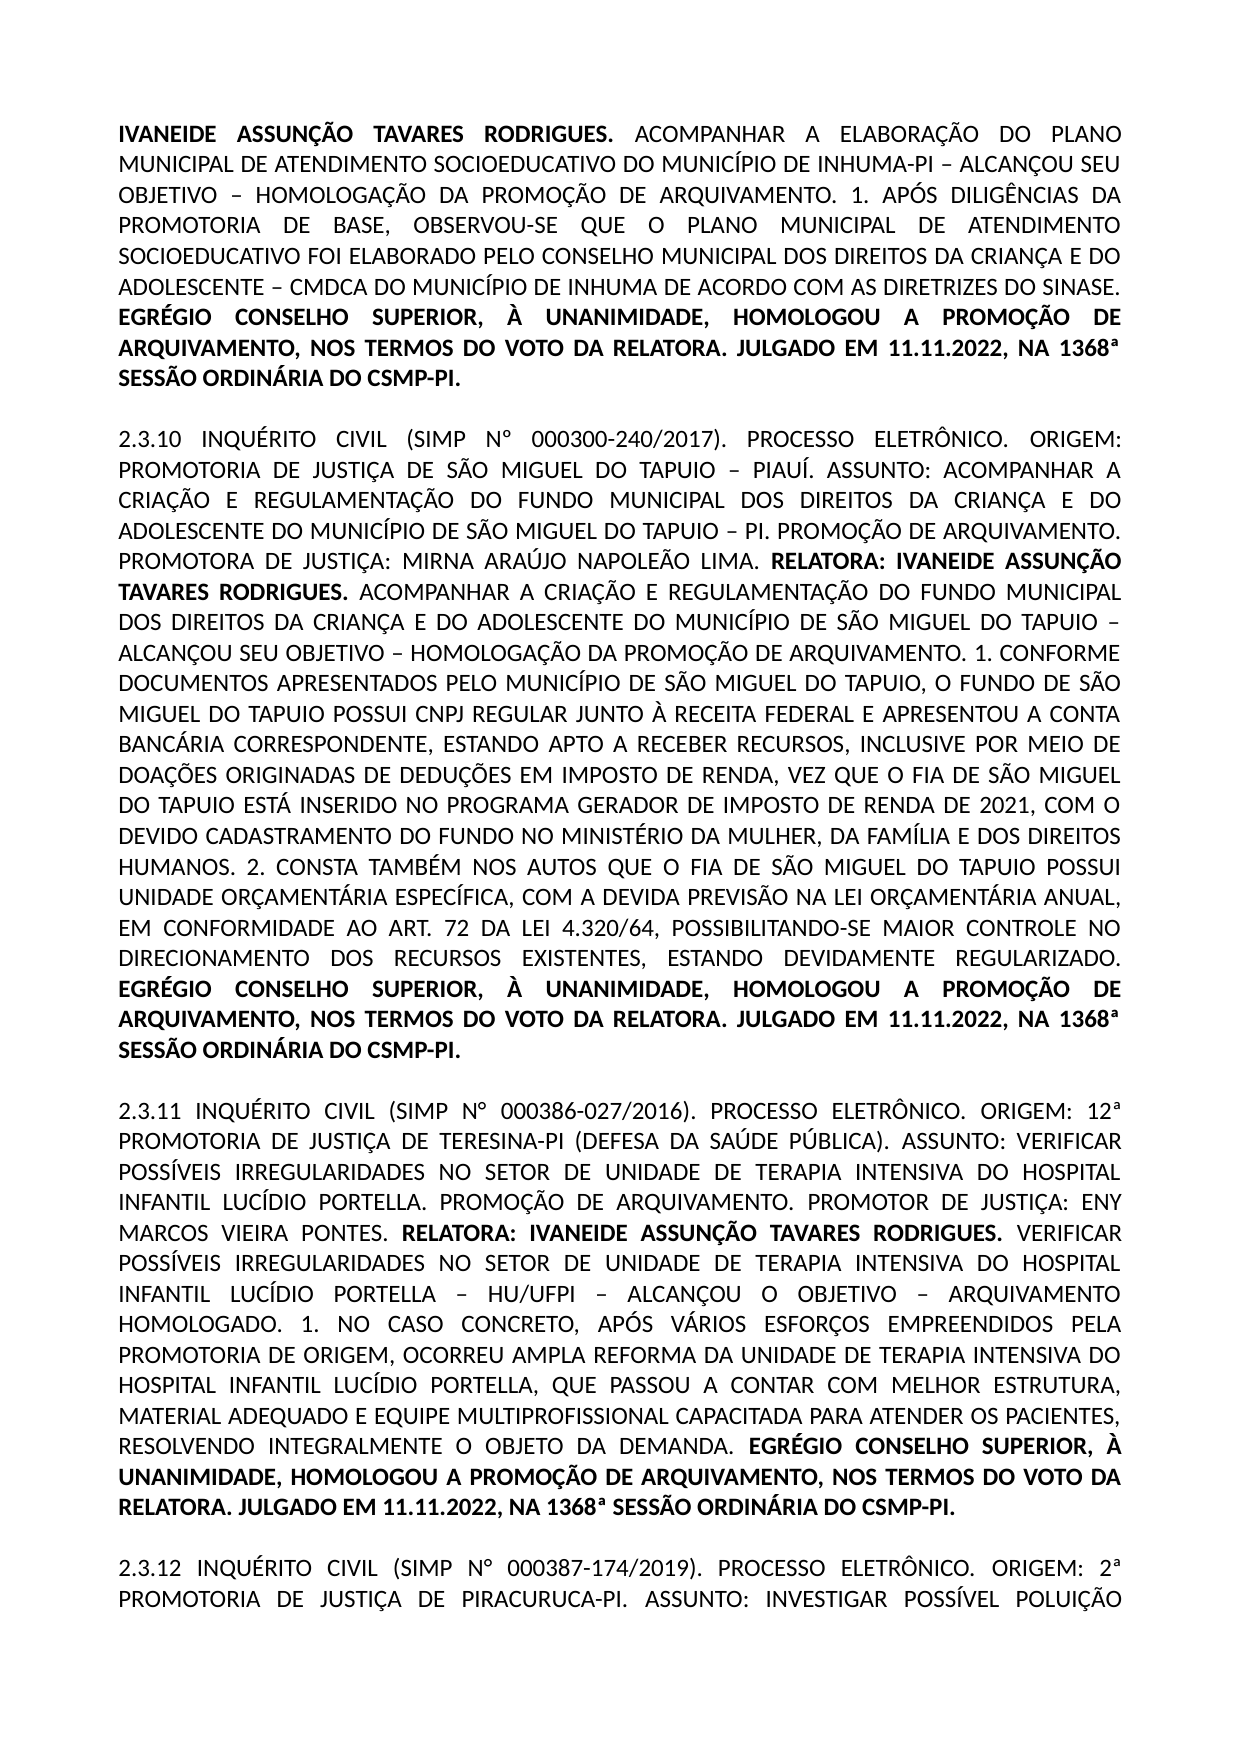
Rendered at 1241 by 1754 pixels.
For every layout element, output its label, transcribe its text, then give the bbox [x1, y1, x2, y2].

text 2.3.10 INQUÉRITO CIVIL (SIMP Nº 000300-240/2017). PROCESSO ELETRÔNICO. ORIGEM: PROMOTORIA DE JUSTIÇA DE SÃO MIGUEL DO TAPUIO – PIAUÍ. ASSUNTO: ACOMPANHAR A CRIAÇÃO E REGULAMENTAÇÃO DO FUNDO MUNICIPAL DOS DIREITOS DA CRIANÇA E DO ADOLESCENTE DO MUNICÍPIO DE SÃO MIGUEL DO TAPUIO – PI. PROMOÇÃO DE ARQUIVAMENTO. PROMOTORA DE JUSTIÇA: MIRNA ARAÚJO NAPOLEÃO LIMA. RELATORA: IVANEIDE ASSUNÇÃO TAVARES RODRIGUES. ACOMPANHAR A CRIAÇÃO E REGULAMENTAÇÃO DO FUNDO MUNICIPAL DOS DIREITOS DA CRIANÇA E DO ADOLESCENTE DO MUNICÍPIO DE SÃO MIGUEL DO TAPUIO – ALCANÇOU SEU OBJETIVO – HOMOLOGAÇÃO DA PROMOÇÃO DE ARQUIVAMENTO. 1. CONFORME DOCUMENTOS APRESENTADOS PELO MUNICÍPIO DE SÃO MIGUEL DO TAPUIO, O FUNDO DE SÃO MIGUEL DO TAPUIO POSSUI CNPJ REGULAR JUNTO À RECEITA FEDERAL E APRESENTOU A CONTA BANCÁRIA CORRESPONDENTE, ESTANDO APTO A RECEBER RECURSOS, INCLUSIVE POR MEIO DE DOAÇÕES ORIGINADAS DE DEDUÇÕES EM IMPOSTO DE RENDA, VEZ QUE O FIA DE SÃO MIGUEL DO TAPUIO ESTÁ INSERIDO NO PROGRAMA GERADOR DE IMPOSTO DE RENDA DE 2021, COM O DEVIDO CADASTRAMENTO DO FUNDO NO MINISTÉRIO DA MULHER, DA FAMÍLIA E DOS DIREITOS HUMANOS. 2. CONSTA TAMBÉM NOS AUTOS QUE O FIA DE SÃO MIGUEL DO TAPUIO POSSUI UNIDADE ORÇAMENTÁRIA ESPECÍFICA, COM A DEVIDA PREVISÃO NA LEI ORÇAMENTÁRIA ANUAL, EM CONFORMIDADE AO ART. 72 DA LEI 4.320/64, POSSIBILITANDO-SE MAIOR CONTROLE NO DIRECIONAMENTO DOS RECURSOS EXISTENTES, ESTANDO DEVIDAMENTE REGULARIZADO. EGRÉGIO CONSELHO SUPERIOR, À UNANIMIDADE, HOMOLOGOU A PROMOÇÃO DE ARQUIVAMENTO, NOS TERMOS DO VOTO Da RELATORa. JULGADO EM 11.11.2022, NA 1368ª SESSÃO ORDINÁRIA DO CSMP-PI. [118, 423, 1122, 1064]
text 2.3.12 INQUÉRITO CIVIL (SIMP N° 000387-174/2019). PROCESSO ELETRÔNICO. ORIGEM: 2ª PROMOTORIA DE JUSTIÇA DE PIRACURUCA-PI. ASSUNTO: INVESTIGAR POSSÍVEL POLUIÇÃO [118, 1553, 1122, 1614]
text 2.3.11 INQUÉRITO CIVIL (SIMP N° 000386-027/2016). PROCESSO ELETRÔNICO. ORIGEM: 12ª PROMOTORIA DE JUSTIÇA DE TERESINA-PI (DEFESA DA SAÚDE PÚBLICA). ASSUNTO: VERIFICAR POSSÍVEIS IRREGULARIDADES NO SETOR DE UNIDADE DE TERAPIA INTENSIVA DO HOSPITAL INFANTIL LUCÍDIO PORTELLA. PROMOÇÃO DE ARQUIVAMENTO. PROMOTOR DE JUSTIÇA: ENY MARCOS VIEIRA PONTES. RELATORA: IVANEIDE ASSUNÇÃO TAVARES RODRIGUES. VERIFICAR POSSÍVEIS IRREGULARIDADES NO SETOR DE UNIDADE DE TERAPIA INTENSIVA DO HOSPITAL INFANTIL LUCÍDIO PORTELLA – HU/UFPI – ALCANÇOU O OBJETIVO – ARQUIVAMENTO HOMOLOGADO. 1. NO CASO CONCRETO, APÓS VÁRIOS ESFORÇOS EMPREENDIDOS PELA PROMOTORIA DE ORIGEM, OCORREU AMPLA REFORMA DA UNIDADE DE TERAPIA INTENSIVA DO HOSPITAL INFANTIL LUCÍDIO PORTELLA, QUE PASSOU A CONTAR COM MELHOR ESTRUTURA, MATERIAL ADEQUADO E EQUIPE MULTIPROFISSIONAL CAPACITADA PARA ATENDER OS PACIENTES, RESOLVENDO INTEGRALMENTE O OBJETO DA DEMANDA. EGRÉGIO CONSELHO SUPERIOR, À UNANIMIDADE, HOMOLOGOU A PROMOÇÃO DE ARQUIVAMENTO, NOS TERMOS DO VOTO Da RELATORa. JULGADO EM 11.11.2022, NA 1368ª SESSÃO ORDINÁRIA DO CSMP-PI. [118, 1095, 1122, 1522]
text IVANEIDE ASSUNÇÃO TAVARES RODRIGUES. ACOMPANHAR A ELABORAÇÃO DO PLANO MUNICIPAL DE ATENDIMENTO SOCIOEDUCATIVO DO MUNICÍPIO DE INHUMA-PI – ALCANÇOU SEU OBJETIVO – HOMOLOGAÇÃO DA PROMOÇÃO DE ARQUIVAMENTO. 1. APÓS DILIGÊNCIAS DA PROMOTORIA DE BASE, OBSERVOU-SE QUE O PLANO MUNICIPAL DE ATENDIMENTO SOCIOEDUCATIVO FOI ELABORADO PELO CONSELHO MUNICIPAL DOS DIREITOS DA CRIANÇA E DO ADOLESCENTE – CMDCA DO MUNICÍPIO DE INHUMA DE ACORDO COM AS DIRETRIZES DO SINASE. EGRÉGIO CONSELHO SUPERIOR, À UNANIMIDADE, HOMOLOGOU A PROMOÇÃO DE ARQUIVAMENTO, NOS TERMOS DO VOTO Da RELATORa. JULGADO EM 11.11.2022, NA 1368ª SESSÃO ORDINÁRIA DO CSMP-PI. [118, 118, 1122, 393]
